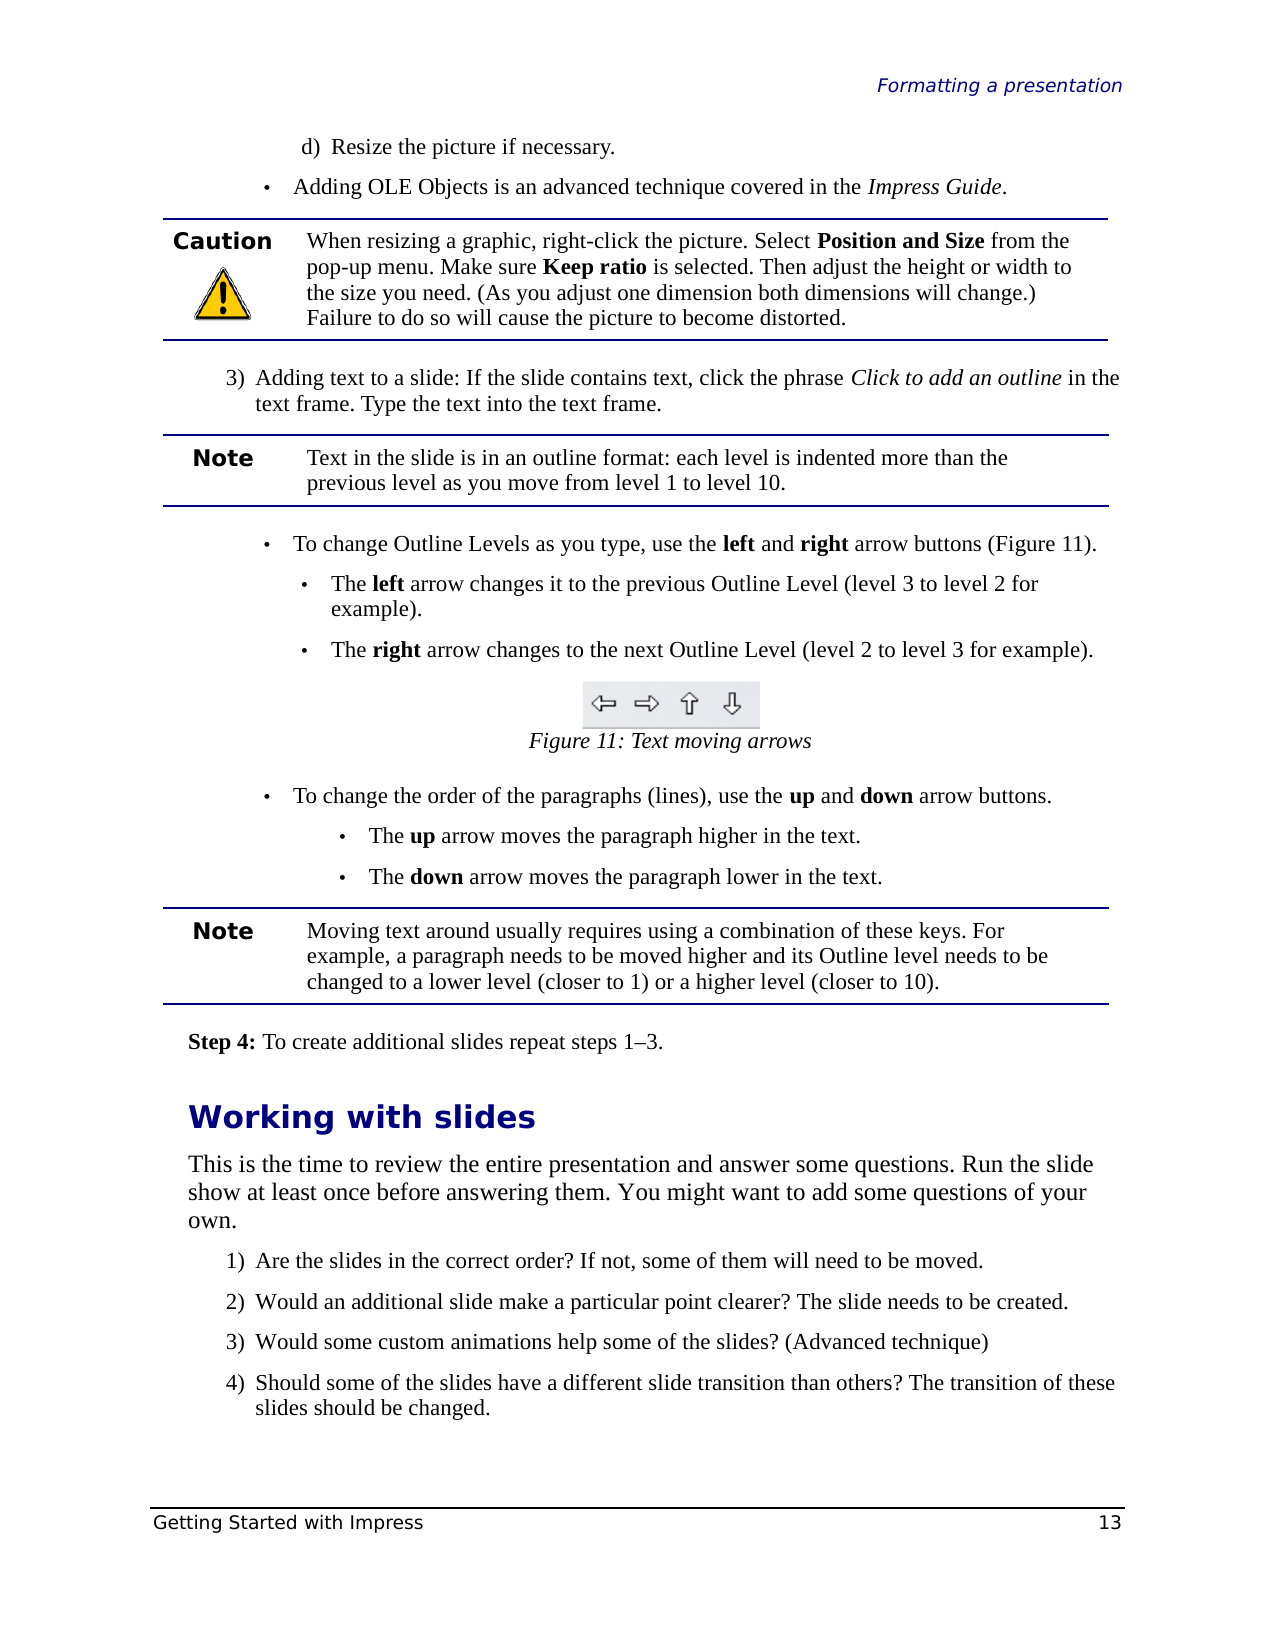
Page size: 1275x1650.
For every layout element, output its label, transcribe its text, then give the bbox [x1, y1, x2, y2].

list Figure 11: Text moving arrows [498, 728, 844, 754]
list To change the order of the paragraphs (lines), use the up and down arrow buttons. [263, 783, 1125, 809]
list The left arrow changes it to the previous Outline Level (level 3 to level 2 for example). [301, 571, 1125, 622]
list Adding text to a slide: If the slide contains text, click the phrase Click to add an outline in the text frame. Type the text into the text frame. [226, 365, 1125, 416]
list Should some of the slides have a different slide transition than others? The transition of these slides should be changed. [226, 1369, 1125, 1420]
picture [190, 264, 255, 324]
list The down arrow moves the paragraph lower in the text. [339, 864, 1125, 889]
subtitle Working with slides [188, 1099, 1125, 1136]
table_header Moving text around usually requires using a combination of these keys. For example, a paragraph needs to be moved higher and its Outline level needs to be changed to a lower level (closer to 1) or a higher level (closer to 10). [283, 909, 1109, 1003]
list Would some custom animations help some of the slides? (Advanced technique) [226, 1329, 1125, 1354]
table_header Text in the slide is in an outline format: each level is indented more than the previous level as you move from level 1 to level 10. [283, 436, 1109, 505]
list Are the slides in the correct order? If not, some of them will need to be moved. [226, 1248, 1125, 1274]
list To change Outline Levels as you type, use the left and right arrow buttons (Figure 11). [263, 530, 1125, 556]
list The up arrow moves the paragraph higher in the text. [339, 823, 1125, 849]
list Adding OLE Objects is an advanced technique covered in the Impress Guide. [263, 174, 1125, 200]
table_header Caution [163, 220, 283, 339]
table_header Note [163, 436, 283, 505]
list The right arrow changes to the next Outline Level (level 2 to level 3 for example). [301, 637, 1125, 662]
list Step 4: To create additional slides repeat steps 1–3. [188, 1029, 1125, 1054]
table_header When resizing a graphic, right-click the picture. Select Position and Size from the pop-up menu. Make sure Keep ratio is selected. Then adjust the height or width to the size you need. (As you adjust one dimension both dimensions will change.) Failure to do so will cause the picture to become distorted. [283, 220, 1108, 339]
text This is the time to review the entire presentation and answer some questions. Run the slide show at least once before answering them. You might want to add some questions of your own. [188, 1151, 1125, 1234]
list Resize the picture if necessary. [301, 134, 1125, 159]
table_header Note [163, 909, 283, 1003]
list Would an additional slide make a particular point clearer? The slide needs to be created. [226, 1289, 1125, 1314]
picture [582, 680, 760, 729]
